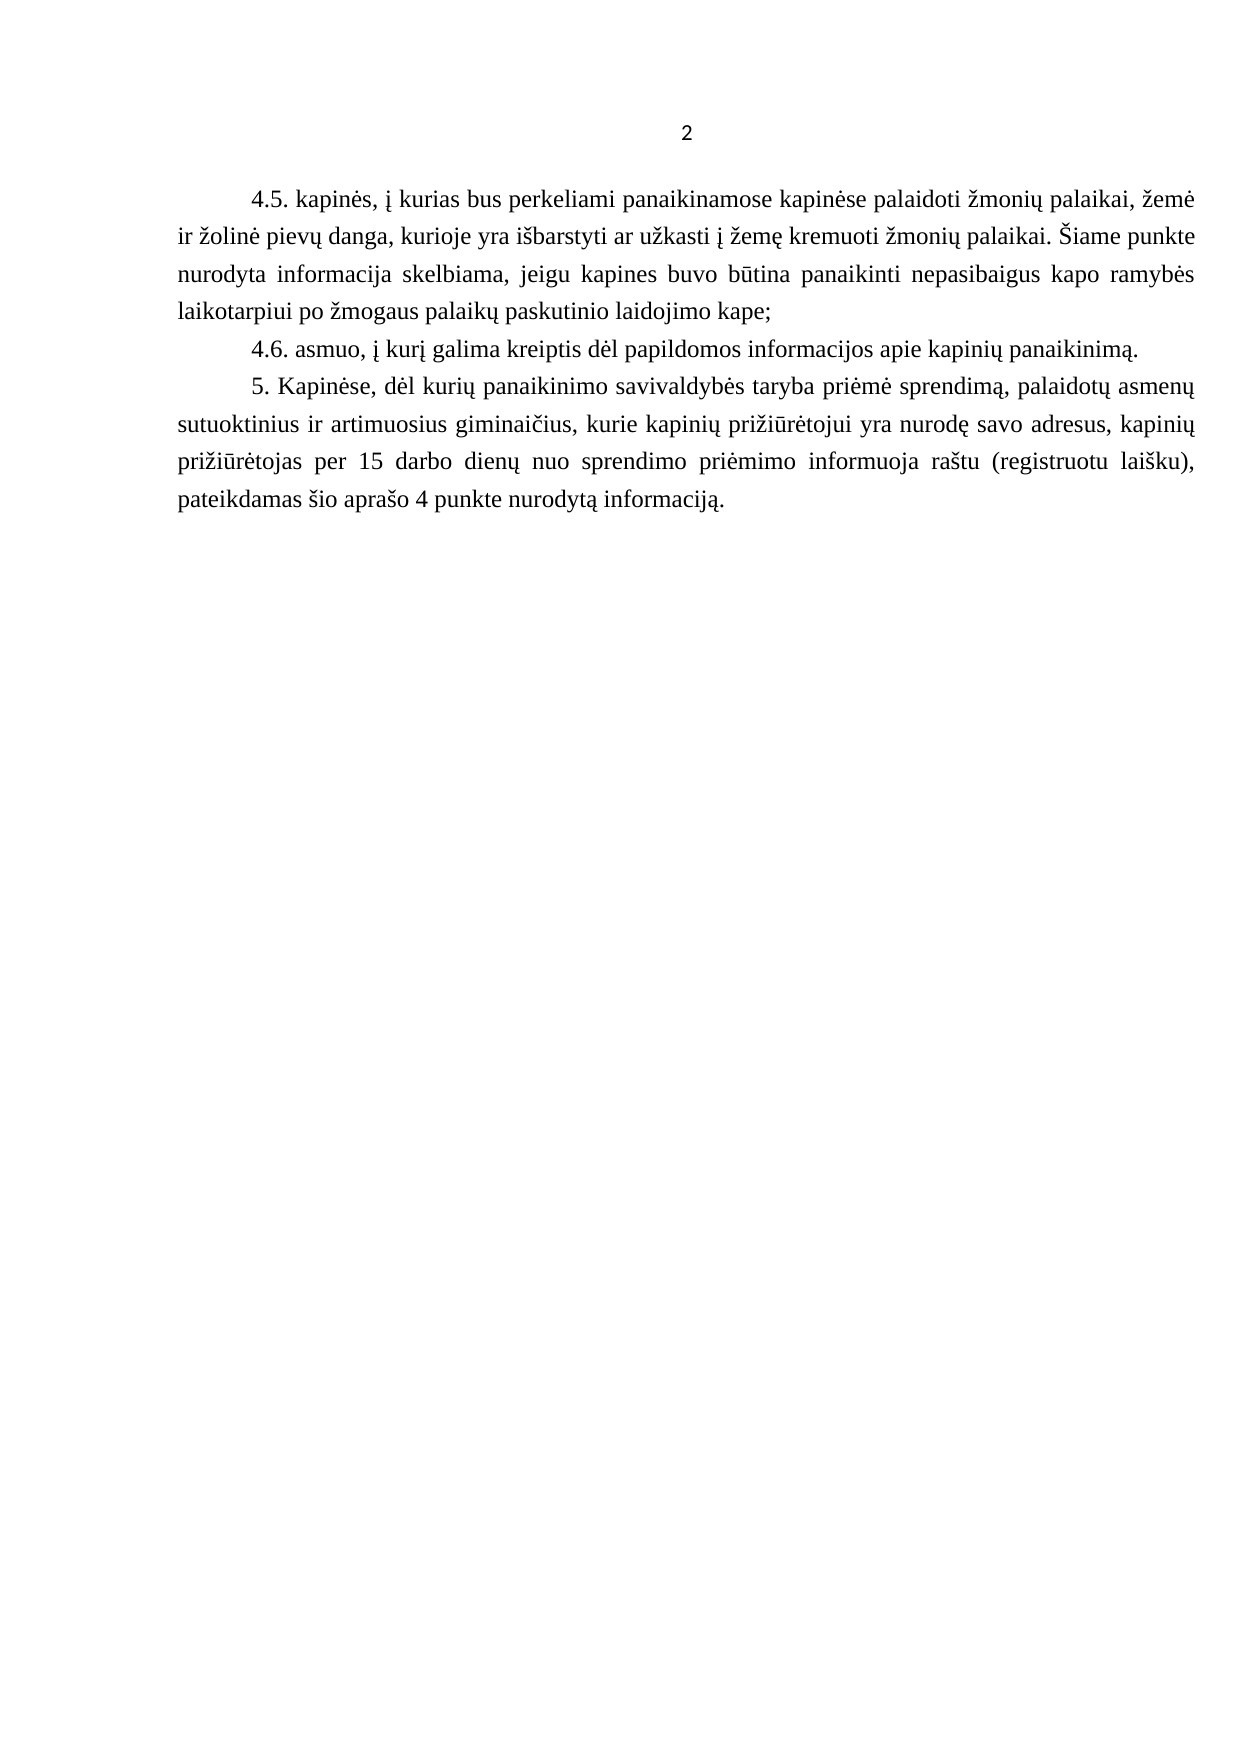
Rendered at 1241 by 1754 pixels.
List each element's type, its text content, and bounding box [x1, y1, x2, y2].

text 5. Kapinėse, dėl kurių panaikinimo savivaldybės taryba priėmė sprendimą, palaidotų asmenų sutuoktinius ir artimuosius giminaičius, kurie kapinių prižiūrėtojui yra nurodę savo adresus, kapinių prižiūrėtojas per 15 darbo dienų nuo sprendimo priėmimo informuoja raštu (registruotu laišku), pateikdamas šio aprašo 4 punkte nurodytą informaciją. [177, 362, 1196, 512]
text 4.5. kapinės, į kurias bus perkeliami panaikinamose kapinėse palaidoti žmonių palaikai, žemė ir žolinė pievų danga, kurioje yra išbarstyti ar užkasti į žemę kremuoti žmonių palaikai. Šiame punkte nurodyta informacija skelbiama, jeigu kapines buvo būtina panaikinti nepasibaigus kapo ramybės laikotarpiui po žmogaus palaikų paskutinio laidojimo kape; [177, 175, 1196, 325]
text 4.6. asmuo, į kurį galima kreiptis dėl papildomos informacijos apie kapinių panaikinimą. [177, 325, 1196, 362]
